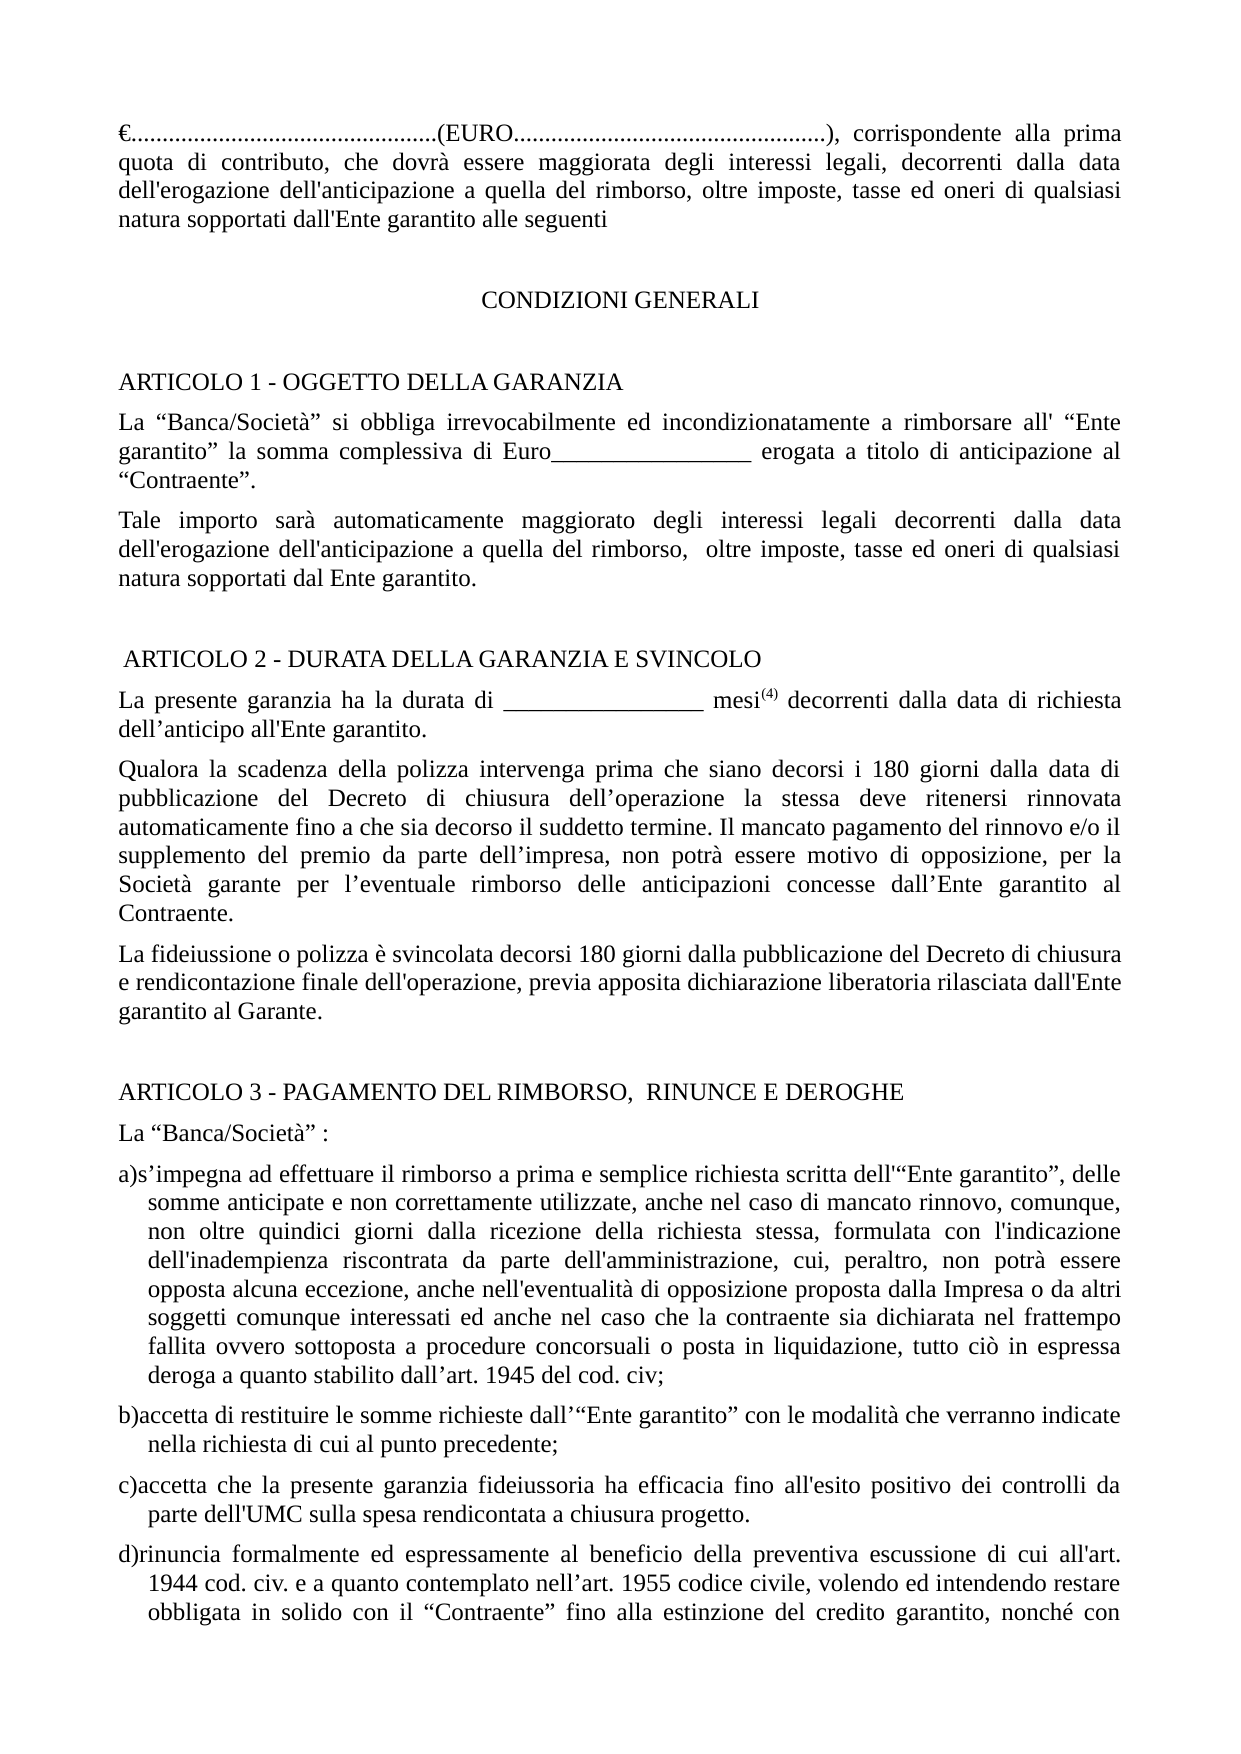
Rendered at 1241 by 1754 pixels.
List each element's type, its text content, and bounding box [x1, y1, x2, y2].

text La fideiussione o polizza è svincolata decorsi 180 giorni dalla pubblicazione del Decreto di chiusura e rendicontazione finale dell'operazione, previa apposita dichiarazione liberatoria rilasciata dall'Ente garantito al Garante. [118, 939, 1122, 1025]
text La presente garanzia ha la durata di ________________ mesi(4) decorrenti dalla data di richiesta dell’anticipo all'Ente garantito. [118, 685, 1122, 742]
text Tale importo sarà automaticamente maggiorato degli interessi legali decorrenti dalla data dell'erogazione dell'anticipazione a quella del rimborso, oltre imposte, tasse ed oneri di qualsiasi natura sopportati dal Ente garantito. [118, 506, 1122, 592]
text €.................................................(EURO..................................................), corrispondente alla prima quota di contributo, che dovrà essere maggiorata degli interessi legali, decorrenti dalla data dell'erogazione dell'anticipazione a quella del rimborso, oltre imposte, tasse ed oneri di qualsiasi natura sopportati dall'Ente garantito alle seguenti [118, 118, 1122, 233]
text La “Banca/Società” si obbliga irrevocabilmente ed incondizionatamente a rimborsare all' “Ente garantito” la somma complessiva di Euro________________ erogata a titolo di anticipazione al “Contraente”. [118, 407, 1122, 494]
text ARTICOLO 3 - PAGAMENTO DEL RIMBORSO, RINUNCE E DEROGHE [118, 1077, 1122, 1106]
text ARTICOLO 1 - OGGETTO DELLA GARANZIA [118, 367, 1122, 396]
list accetta che la presente garanzia fideiussoria ha efficacia fino all'esito positivo dei controlli da parte dell'UMC sulla spesa rendicontata a chiusura progetto. [118, 1470, 1122, 1527]
text La “Banca/Società” : [118, 1118, 1122, 1147]
list rinuncia formalmente ed espressamente al beneficio della preventiva escussione di cui all'art. 1944 cod. civ. e a quanto contemplato nell’art. 1955 codice civile, volendo ed intendendo restare obbligata in solido con il “Contraente” fino alla estinzione del credito garantito, nonché con [118, 1539, 1122, 1626]
text Qualora la scadenza della polizza intervenga prima che siano decorsi i 180 giorni dalla data di pubblicazione del Decreto di chiusura dell’operazione la stessa deve ritenersi rinnovata automaticamente fino a che sia decorso il suddetto termine. Il mancato pagamento del rinnovo e/o il supplemento del premio da parte dell’impresa, non potrà essere motivo di opposizione, per la Società garante per l’eventuale rimborso delle anticipazioni concesse dall’Ente garantito al Contraente. [118, 754, 1122, 927]
list accetta di restituire le somme richieste dall’“Ente garantito” con le modalità che verranno indicate nella richiesta di cui al punto precedente; [118, 1401, 1122, 1458]
text CONDIZIONI GENERALI [118, 286, 1122, 314]
text ARTICOLO 2 - DURATA DELLA GARANZIA E SVINCOLO [118, 644, 1122, 673]
list s’impegna ad effettuare il rimborso a prima e semplice richiesta scritta dell'“Ente garantito”, delle somme anticipate e non correttamente utilizzate, anche nel caso di mancato rinnovo, comunque, non oltre quindici giorni dalla ricezione della richiesta stessa, formulata con l'indicazione dell'inadempienza riscontrata da parte dell'amministrazione, cui, peraltro, non potrà essere opposta alcuna eccezione, anche nell'eventualità di opposizione proposta dalla Impresa o da altri soggetti comunque interessati ed anche nel caso che la contraente sia dichiarata nel frattempo fallita ovvero sottoposta a procedure concorsuali o posta in liquidazione, tutto ciò in espressa deroga a quanto stabilito dall’art. 1945 del cod. civ; [118, 1159, 1122, 1389]
